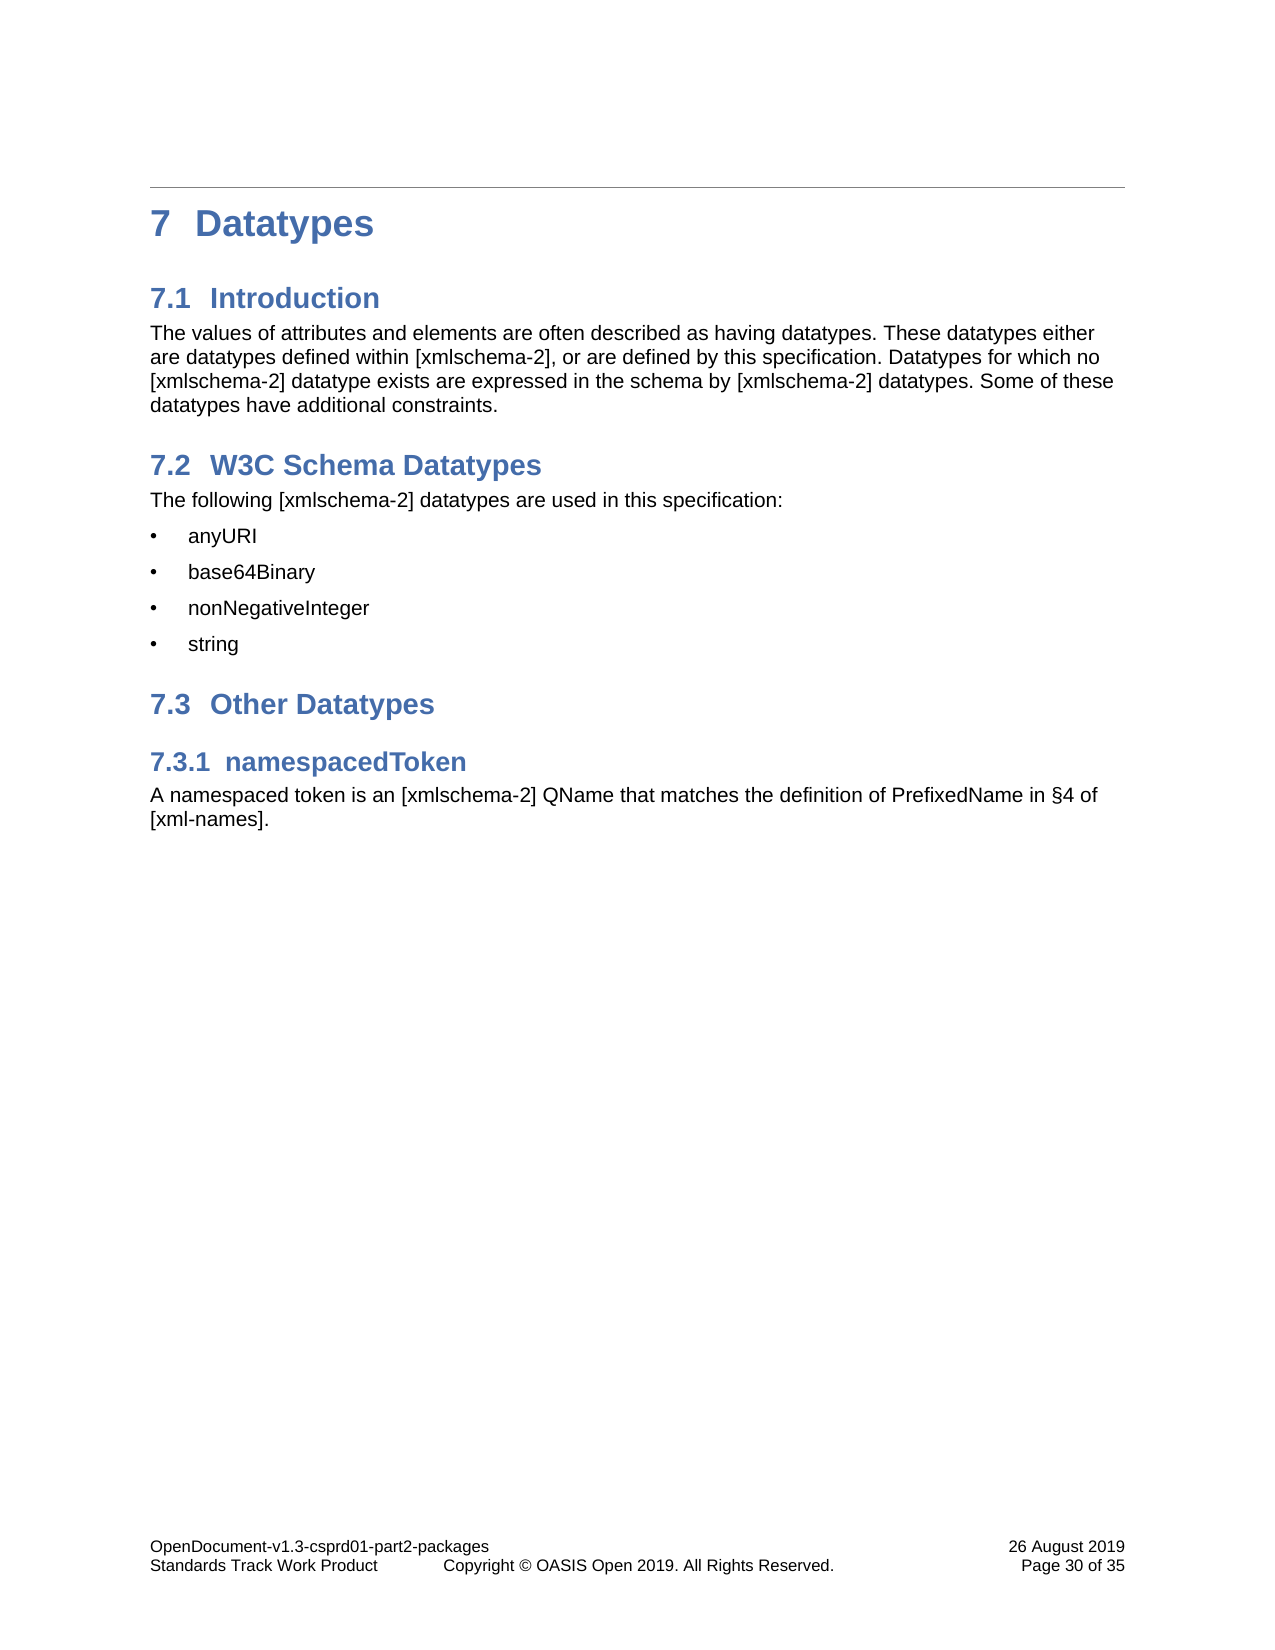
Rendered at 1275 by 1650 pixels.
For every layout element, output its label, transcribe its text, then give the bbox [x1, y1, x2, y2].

subtitle Datatypes [150, 188, 1125, 244]
text The following [xmlschema-2] datatypes are used in this specification: [150, 487, 1125, 511]
text A namespaced token is an [xmlschema-2] QName that matches the definition of PrefixedName in §4 of [xml-names]. [150, 783, 1125, 831]
list base64Binary [150, 560, 1125, 584]
subtitle Introduction [150, 281, 1125, 315]
list string [150, 632, 1125, 656]
subtitle namespacedToken [150, 746, 1125, 777]
subtitle Other Datatypes [150, 687, 1125, 721]
list nonNegativeInteger [150, 596, 1125, 620]
list anyURI [150, 523, 1125, 548]
subtitle W3C Schema Datatypes [150, 448, 1125, 481]
text The values of attributes and elements are often described as having datatypes. These datatypes either are datatypes defined within [xmlschema-2], or are defined by this specification. Datatypes for which no [xmlschema-2] datatype exists are expressed in the schema by [xmlschema-2] datatypes. Some of these datatypes have additional constraints. [150, 321, 1125, 417]
